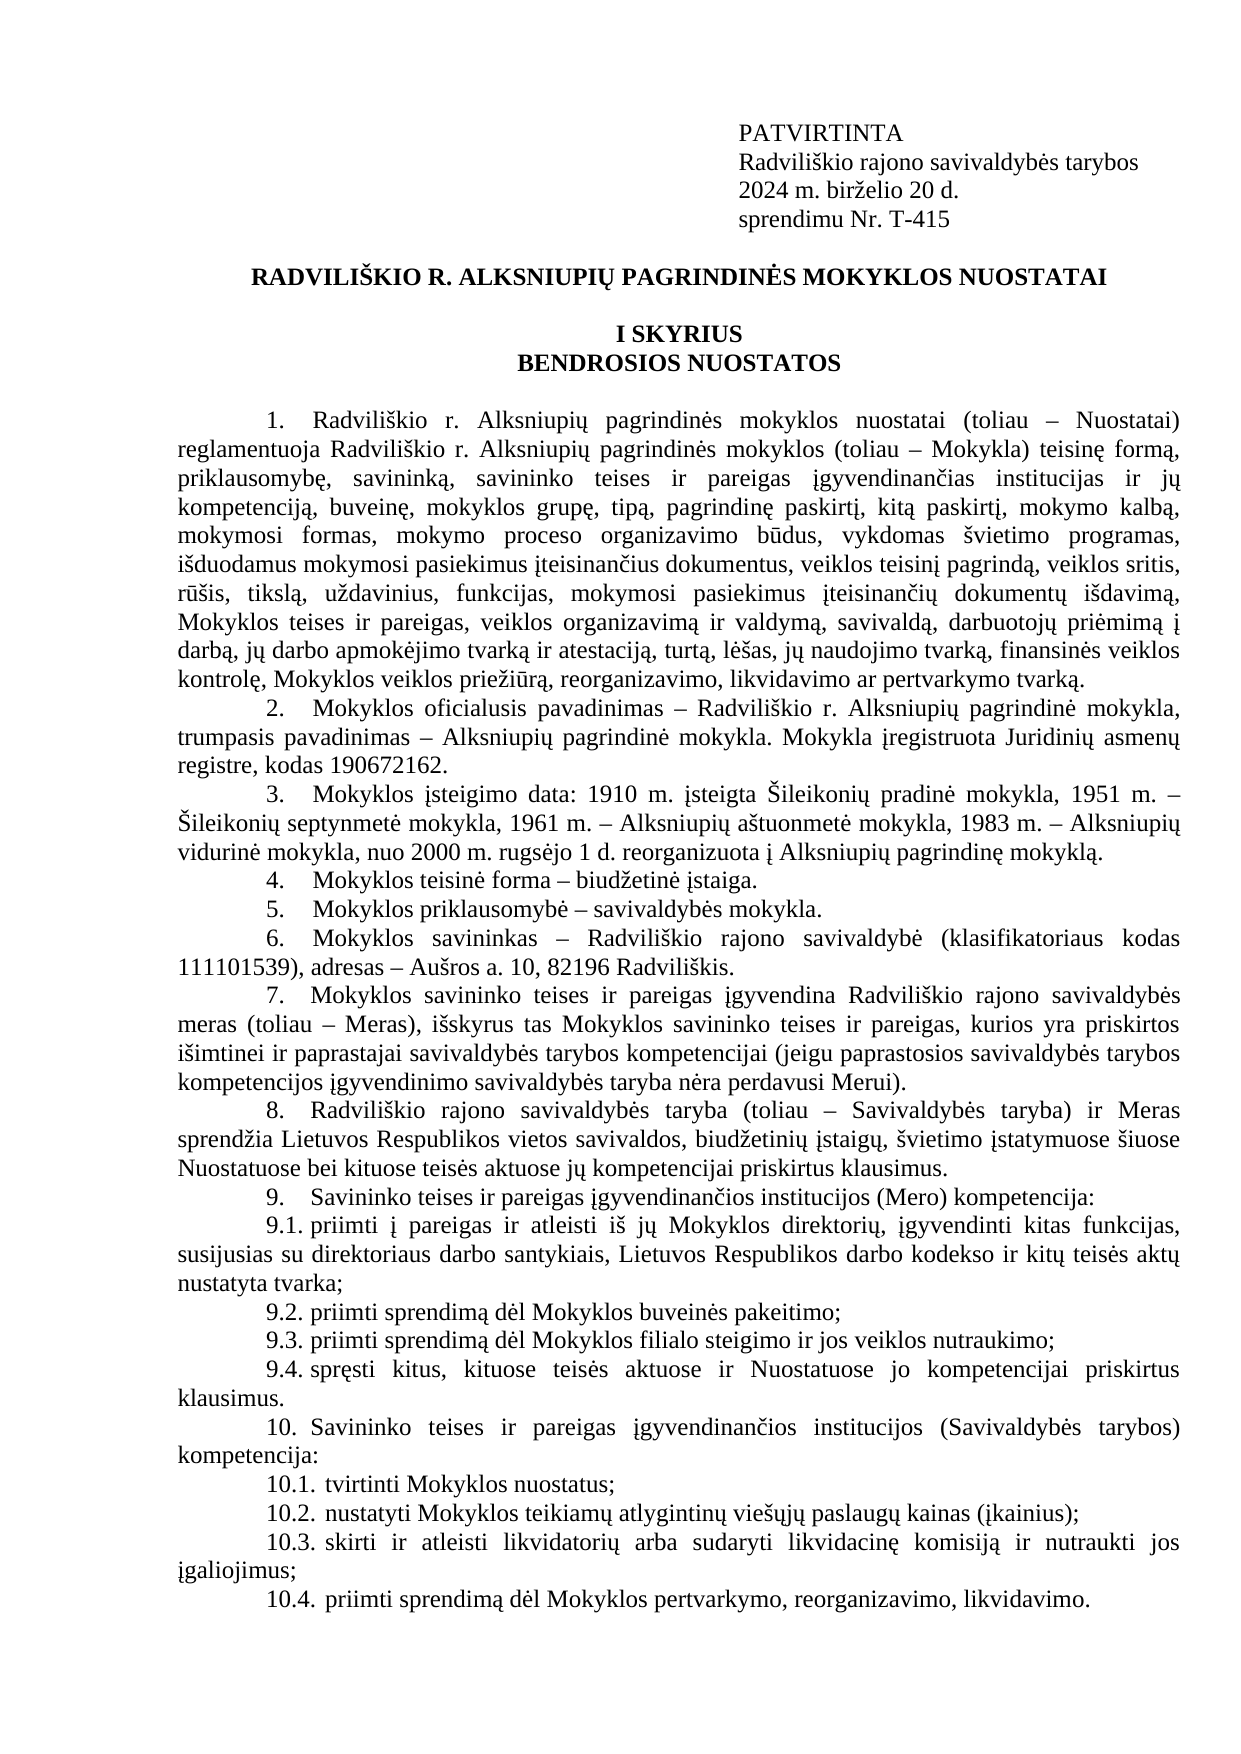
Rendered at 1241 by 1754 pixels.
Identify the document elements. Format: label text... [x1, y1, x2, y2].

text 2024 m. birželio 20 d. [177, 176, 1181, 204]
text PATVIRTINTA [177, 118, 1181, 147]
text 9.2. priimti sprendimą dėl Mokyklos buveinės pakeitimo; [177, 1297, 1181, 1326]
text 9.1. priimti į pareigas ir atleisti iš jų Mokyklos direktorių, įgyvendinti kitas funkcijas, susijusias su direktoriaus darbo santykiais, Lietuvos Respublikos darbo kodekso ir kitų teisės aktų nustatyta tvarka; [177, 1211, 1181, 1297]
text Radviliškio rajono savivaldybės tarybos [177, 147, 1181, 176]
text 10.4. priimti sprendimą dėl Mokyklos pertvarkymo, reorganizavimo, likvidavimo. [177, 1584, 1181, 1613]
text 4. Mokyklos teisinė forma – biudžetinė įstaiga. [177, 866, 1181, 894]
text 2. Mokyklos oficialusis pavadinimas – Radviliškio r. Alksniupių pagrindinė mokykla, trumpasis pavadinimas – Alksniupių pagrindinė mokykla. Mokykla įregistruota Juridinių asmenų registre, kodas 190672162. [177, 693, 1181, 779]
text 10.2. nustatyti Mokyklos teikiamų atlygintinų viešųjų paslaugų kainas (įkainius); [177, 1498, 1181, 1527]
text 10.3. skirti ir atleisti likvidatorių arba sudaryti likvidacinę komisiją ir nutraukti jos įgaliojimus; [177, 1527, 1181, 1584]
text 8. Radviliškio rajono savivaldybės taryba (toliau – Savivaldybės taryba) ir Meras sprendžia Lietuvos Respublikos vietos savivaldos, biudžetinių įstaigų, švietimo įstatymuose šiuose Nuostatuose bei kituose teisės aktuose jų kompetencijai priskirtus klausimus. [177, 1096, 1181, 1182]
text I SKYRIUS [177, 319, 1181, 348]
text 6. Mokyklos savininkas – Radviliškio rajono savivaldybė (klasifikatoriaus kodas 111101539), adresas – Aušros a. 10, 82196 Radviliškis. [177, 923, 1181, 981]
text 1. Radviliškio r. Alksniupių pagrindinės mokyklos nuostatai (toliau – Nuostatai) reglamentuoja Radviliškio r. Alksniupių pagrindinės mokyklos (toliau – Mokykla) teisinę formą, priklausomybę, savininką, savininko teises ir pareigas įgyvendinančias institucijas ir jų kompetenciją, buveinę, mokyklos grupę, tipą, pagrindinę paskirtį, kitą paskirtį, mokymo kalbą, mokymosi formas, mokymo proceso organizavimo būdus, vykdomas švietimo programas, išduodamus mokymosi pasiekimus įteisinančius dokumentus, veiklos teisinį pagrindą, veiklos sritis, rūšis, tikslą, uždavinius, funkcijas, mokymosi pasiekimus įteisinančių dokumentų išdavimą, Mokyklos teises ir pareigas, veiklos organizavimą ir valdymą, savivaldą, darbuotojų priėmimą į darbą, jų darbo apmokėjimo tvarką ir atestaciją, turtą, lėšas, jų naudojimo tvarką, finansinės veiklos kontrolę, Mokyklos veiklos priežiūrą, reorganizavimo, likvidavimo ar pertvarkymo tvarką. [177, 406, 1181, 693]
text 7. Mokyklos savininko teises ir pareigas įgyvendina Radviliškio rajono savivaldybės meras (toliau – Meras), išskyrus tas Mokyklos savininko teises ir pareigas, kurios yra priskirtos išimtinei ir paprastajai savivaldybės tarybos kompetencijai (jeigu paprastosios savivaldybės tarybos kompetencijos įgyvendinimo savivaldybės taryba nėra perdavusi Merui). [177, 981, 1181, 1096]
text 3. Mokyklos įsteigimo data: 1910 m. įsteigta Šileikonių pradinė mokykla, 1951 m. – Šileikonių septynmetė mokykla, 1961 m. – Alksniupių aštuonmetė mokykla, 1983 m. – Alksniupių vidurinė mokykla, nuo 2000 m. rugsėjo 1 d. reorganizuota į Alksniupių pagrindinę mokyklą. [177, 779, 1181, 866]
text RADVILIŠKIO R. ALKSNIUPIŲ PAGRINDINĖS MOKYKLOS NUOSTATAI [177, 262, 1181, 291]
text 9. Savininko teises ir pareigas įgyvendinančios institucijos (Mero) kompetencija: [177, 1182, 1181, 1211]
text BENDROSIOS NUOSTATOS [177, 348, 1181, 377]
text 10.1. tvirtinti Mokyklos nuostatus; [177, 1469, 1181, 1498]
text sprendimu Nr. T-415 [177, 204, 1181, 233]
text 5. Mokyklos priklausomybė – savivaldybės mokykla. [177, 894, 1181, 923]
text 9.3. priimti sprendimą dėl Mokyklos filialo steigimo ir jos veiklos nutraukimo; [177, 1326, 1181, 1354]
text 9.4. spręsti kitus, kituose teisės aktuose ir Nuostatuose jo kompetencijai priskirtus klausimus. [177, 1354, 1181, 1412]
text 10. Savininko teises ir pareigas įgyvendinančios institucijos (Savivaldybės tarybos) kompetencija: [177, 1412, 1181, 1469]
